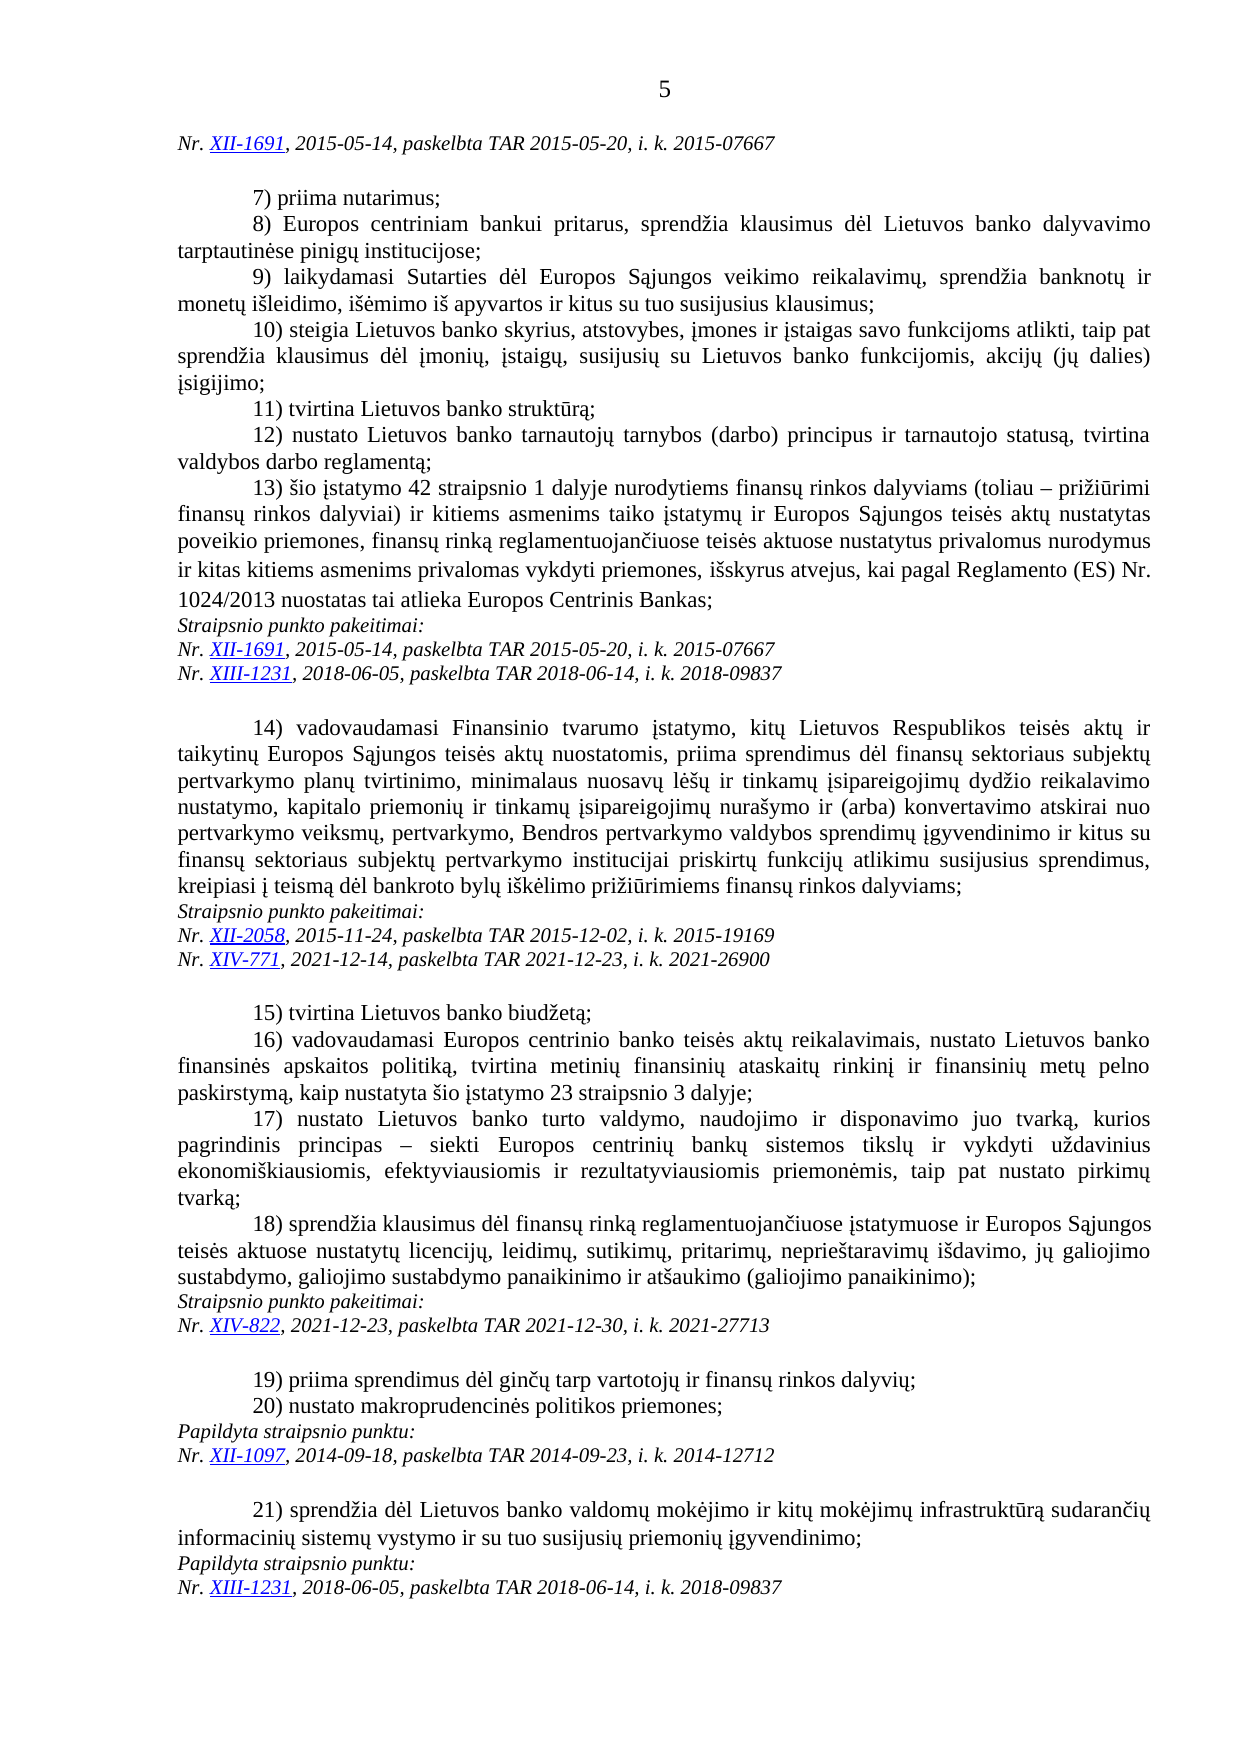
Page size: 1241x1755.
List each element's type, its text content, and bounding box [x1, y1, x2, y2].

text 20) nustato makroprudencinės politikos priemones; [177, 1393, 1152, 1419]
text Straipsnio punkto pakeitimai: [177, 613, 1152, 637]
text 14) vadovaudamasi Finansinio tvarumo įstatymo, kitų Lietuvos Respublikos teisės aktų ir taikytinų Europos Sąjungos teisės aktų nuostatomis, priima sprendimus dėl finansų sektoriaus subjektų pertvarkymo planų tvirtinimo, minimalaus nuosavų lėšų ir tinkamų įsipareigojimų dydžio reikalavimo nustatymo, kapitalo priemonių ir tinkamų įsipareigojimų nurašymo ir (arba) konvertavimo atskirai nuo pertvarkymo veiksmų, pertvarkymo, Bendros pertvarkymo valdybos sprendimų įgyvendinimo ir kitus su finansų sektoriaus subjektų pertvarkymo institucijai priskirtų funkcijų atlikimu susijusius sprendimus, kreipiasi į teismą dėl bankroto bylų iškėlimo prižiūrimiems finansų rinkos dalyviams; [177, 714, 1152, 898]
text 18) sprendžia klausimus dėl finansų rinką reglamentuojančiuose įstatymuose ir Europos Sąjungos teisės aktuose nustatytų licencijų, leidimų, sutikimų, pritarimų, neprieštaravimų išdavimo, jų galiojimo sustabdymo, galiojimo sustabdymo panaikinimo ir atšaukimo (galiojimo panaikinimo); [177, 1210, 1152, 1289]
text Nr. XIII-1231, 2018-06-05, paskelbta TAR 2018-06-14, i. k. 2018-09837 [177, 1575, 1152, 1599]
text 17) nustato Lietuvos banko turto valdymo, naudojimo ir disponavimo juo tvarką, kurios pagrindinis principas – siekti Europos centrinių bankų sistemos tikslų ir vykdyti uždavinius ekonomiškiausiomis, efektyviausiomis ir rezultatyviausiomis priemonėmis, taip pat nustato pirkimų tvarką; [177, 1105, 1152, 1210]
text 8) Europos centriniam bankui pritarus, sprendžia klausimus dėl Lietuvos banko dalyvavimo tarptautinėse pinigų institucijose; [177, 211, 1152, 263]
text 15) tvirtina Lietuvos banko biudžetą; [177, 999, 1152, 1026]
text Straipsnio punkto pakeitimai: [177, 1289, 1152, 1313]
text 16) vadovaudamasi Europos centrinio banko teisės aktų reikalavimais, nustato Lietuvos banko finansinės apskaitos politiką, tvirtina metinių finansinių ataskaitų rinkinį ir finansinių metų pelno paskirstymą, kaip nustatyta šio įstatymo 23 straipsnio 3 dalyje; [177, 1026, 1152, 1105]
text 10) steigia Lietuvos banko skyrius, atstovybes, įmones ir įstaigas savo funkcijoms atlikti, taip pat sprendžia klausimus dėl įmonių, įstaigų, susijusių su Lietuvos banko funkcijomis, akcijų (jų dalies) įsigijimo; [177, 316, 1152, 395]
text Straipsnio punkto pakeitimai: [177, 898, 1152, 923]
text Nr. XIV-771, 2021-12-14, paskelbta TAR 2021-12-23, i. k. 2021-26900 [177, 947, 1152, 971]
text Papildyta straipsnio punktu: [177, 1419, 1152, 1443]
text 12) nustato Lietuvos banko tarnautojų tarnybos (darbo) principus ir tarnautojo statusą, tvirtina valdybos darbo reglamentą; [177, 421, 1152, 474]
text 9) laikydamasi Sutarties dėl Europos Sąjungos veikimo reikalavimų, sprendžia banknotų ir monetų išleidimo, išėmimo iš apyvartos ir kitus su tuo susijusius klausimus; [177, 263, 1152, 316]
text 11) tvirtina Lietuvos banko struktūrą; [177, 395, 1152, 421]
text Nr. XII-1691, 2015-05-14, paskelbta TAR 2015-05-20, i. k. 2015-07667 [177, 637, 1152, 661]
text 19) priima sprendimus dėl ginčų tarp vartotojų ir finansų rinkos dalyvių; [177, 1366, 1152, 1393]
text 7) priima nutarimus; [177, 184, 1152, 211]
text Nr. XII-1097, 2014-09-18, paskelbta TAR 2014-09-23, i. k. 2014-12712 [177, 1443, 1152, 1467]
text 13) šio įstatymo 42 straipsnio 1 dalyje nurodytiems finansų rinkos dalyviams (toliau – prižiūrimi finansų rinkos dalyviai) ir kitiems asmenims taiko įstatymų ir Europos Sąjungos teisės aktų nustatytas poveikio priemones, finansų rinką reglamentuojančiuose teisės aktuose nustatytus privalomus nurodymus ir kitas kitiems asmenims privalomas vykdyti priemones, išskyrus atvejus, kai pagal Reglamento (ES) Nr. 1024/2013 nuostatas tai atlieka Europos Centrinis Bankas; [177, 474, 1152, 613]
text Nr. XII-1691, 2015-05-14, paskelbta TAR 2015-05-20, i. k. 2015-07667 [177, 131, 1152, 155]
text Papildyta straipsnio punktu: [177, 1551, 1152, 1575]
text Nr. XII-2058, 2015-11-24, paskelbta TAR 2015-12-02, i. k. 2015-19169 [177, 923, 1152, 947]
text Nr. XIV-822, 2021-12-23, paskelbta TAR 2021-12-30, i. k. 2021-27713 [177, 1313, 1152, 1337]
text Nr. XIII-1231, 2018-06-05, paskelbta TAR 2018-06-14, i. k. 2018-09837 [177, 661, 1152, 685]
text 21) sprendžia dėl Lietuvos banko valdomų mokėjimo ir kitų mokėjimų infrastruktūrą sudarančių informacinių sistemų vystymo ir su tuo susijusių priemonių įgyvendinimo; [177, 1496, 1152, 1551]
